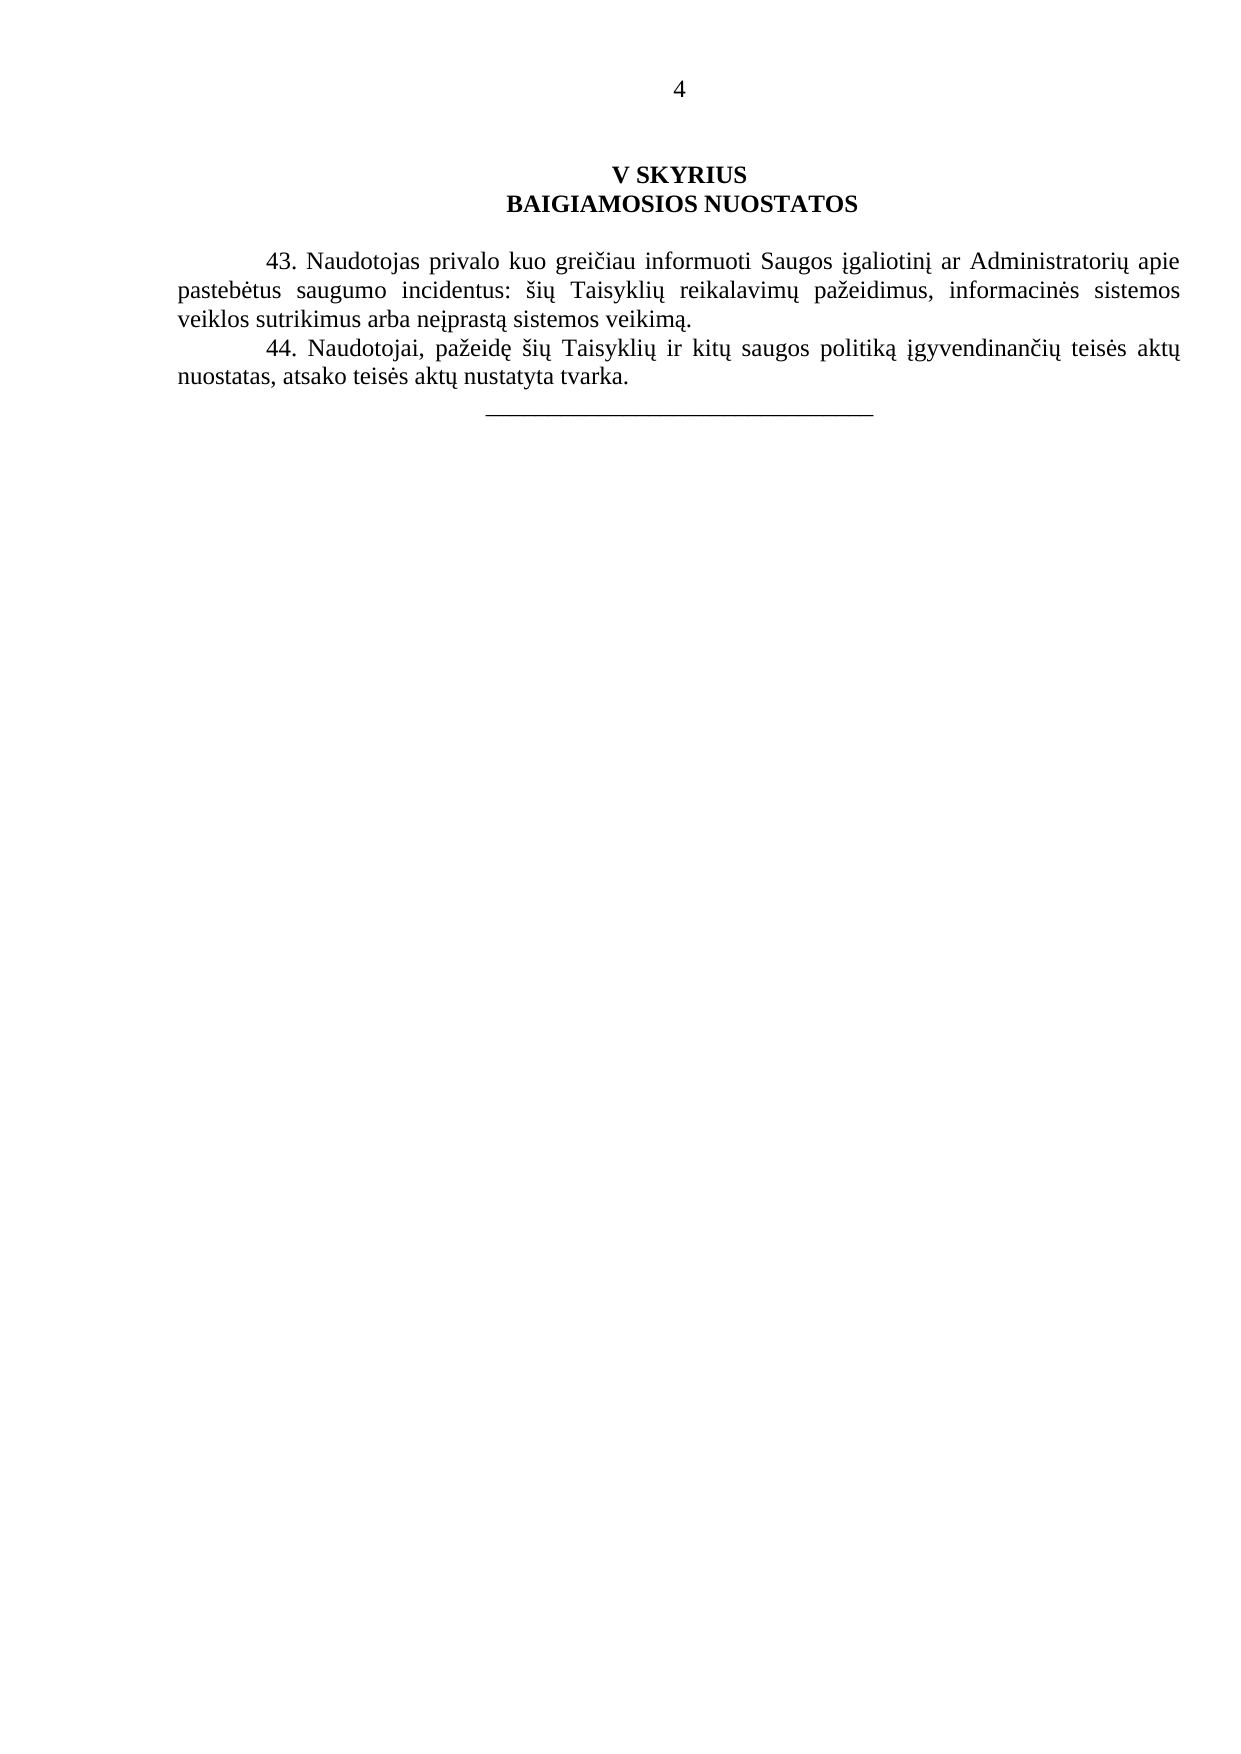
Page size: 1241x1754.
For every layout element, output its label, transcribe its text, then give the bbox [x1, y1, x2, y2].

text BAIGIAMOSIOS NUOSTATOS [177, 189, 1181, 218]
text 43. Naudotojas privalo kuo greičiau informuoti Saugos įgaliotinį ar Administratorių apie pastebėtus saugumo incidentus: šių Taisyklių reikalavimų pažeidimus, informacinės sistemos veiklos sutrikimus arba neįprastą sistemos veikimą. [177, 246, 1181, 333]
text _______________________________ [177, 390, 1181, 419]
text V SKYRIUS [177, 160, 1181, 189]
text 44. Naudotojai, pažeidę šių Taisyklių ir kitų saugos politiką įgyvendinančių teisės aktų nuostatas, atsako teisės aktų nustatyta tvarka. [177, 333, 1181, 390]
